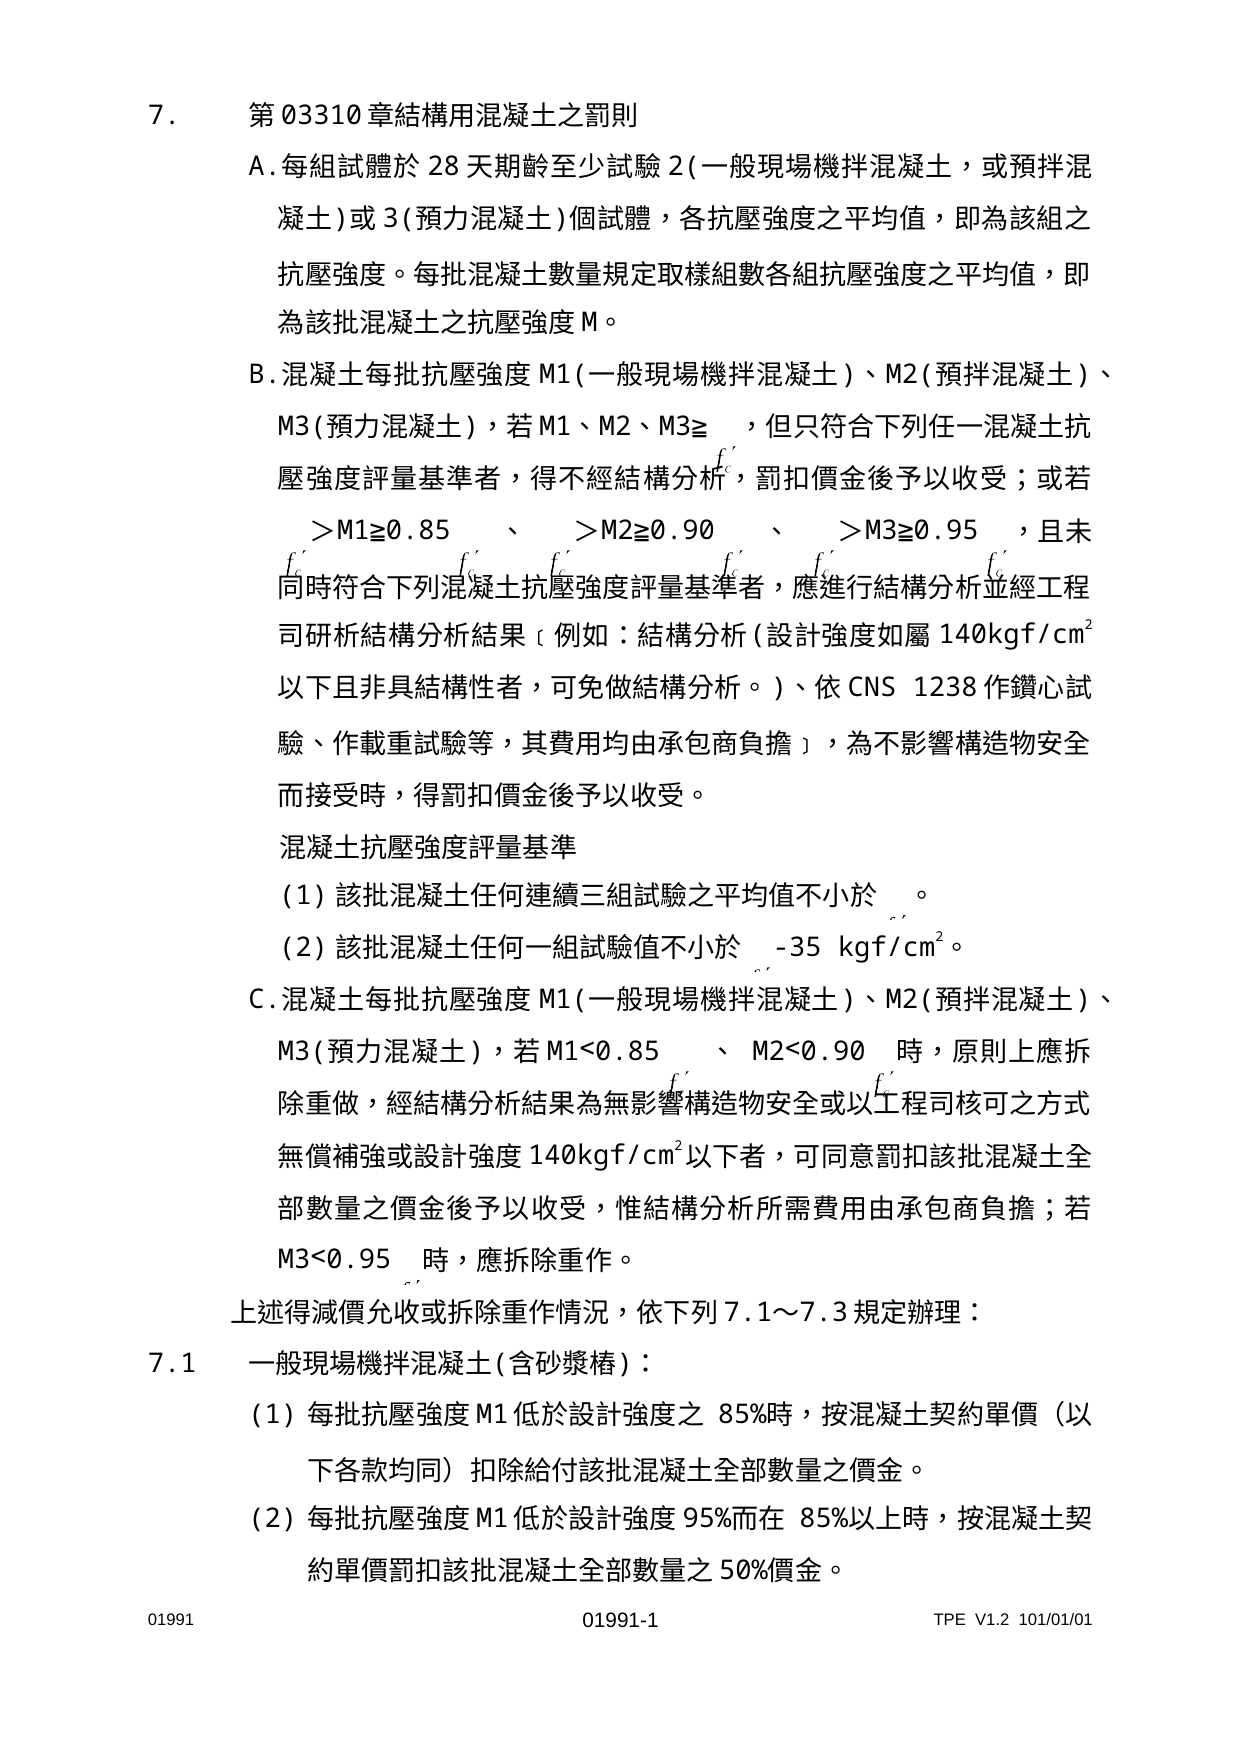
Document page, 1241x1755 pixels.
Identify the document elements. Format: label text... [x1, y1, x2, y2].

text 上述得減價允收或拆除重作情況，依下列7.1～7.3規定辦理： [230, 1284, 1093, 1337]
text B.混凝土每批抗壓強度M1(一般現場機拌混凝土)、M2(預拌混凝土)、M3(預力混凝土)，若M1、M2、M3≧，但只符合下列任一混凝土抗壓強度評量基準者，得不經結構分析，罰扣價金後予以收受；或若＞M1≧0.85 、 ＞M2≧0.90 、 ＞M3≧0.95，且未同時符合下列混凝土抗壓強度評量基準者，應進行結構分析並經工程司研析結構分析結果﹝例如：結構分析(設計強度如屬140kgf/cm2以下且非具結構性者，可免做結構分析。)、依CNS 1238作鑽心試驗、作載重試驗等，其費用均由承包商負擔﹞，為不影響構造物安全而接受時，得罰扣價金後予以收受。 [248, 347, 1093, 816]
text 7.1 一般現場機拌混凝土(含砂漿樁)： [148, 1337, 1093, 1387]
text (2) 每批抗壓強度M1低於設計強度95%而在 85%以上時，按混凝土契約單價罰扣該批混凝土全部數量之50%價金。 [248, 1491, 1093, 1595]
text 混凝土抗壓強度評量基準 [279, 816, 1093, 868]
text (1) 該批混凝土任何連續三組試驗之平均值不小於。 [279, 868, 1093, 920]
text (1) 每批抗壓強度M1低於設計強度之 85%時，按混凝土契約單價（以下各款均同）扣除給付該批混凝土全部數量之價金。 [248, 1387, 1093, 1491]
text A.每組試體於28天期齡至少試驗2(一般現場機拌混凝土，或預拌混凝土)或3(預力混凝土)個試體，各抗壓強度之平均值，即為該組之抗壓強度。每批混凝土數量規定取樣組數各組抗壓強度之平均值，即為該批混凝土之抗壓強度M。 [248, 139, 1093, 347]
text (2) 該批混凝土任何一組試驗值不小於-35 kgf/cm2。 [279, 920, 1093, 972]
text 7. 第03310章結構用混凝土之罰則 [148, 89, 1093, 139]
text C.混凝土每批抗壓強度M1(一般現場機拌混凝土)、M2(預拌混凝土)、M3(預力混凝土)，若M10.85 、 M20.90時，原則上應拆除重做，經結構分析結果為無影響構造物安全或以工程司核可之方式無償補強或設計強度140kgf/cm2以下者，可同意罰扣該批混凝土全部數量之價金後予以收受，惟結構分析所需費用由承包商負擔；若M30.95時，應拆除重作。 [248, 972, 1093, 1284]
